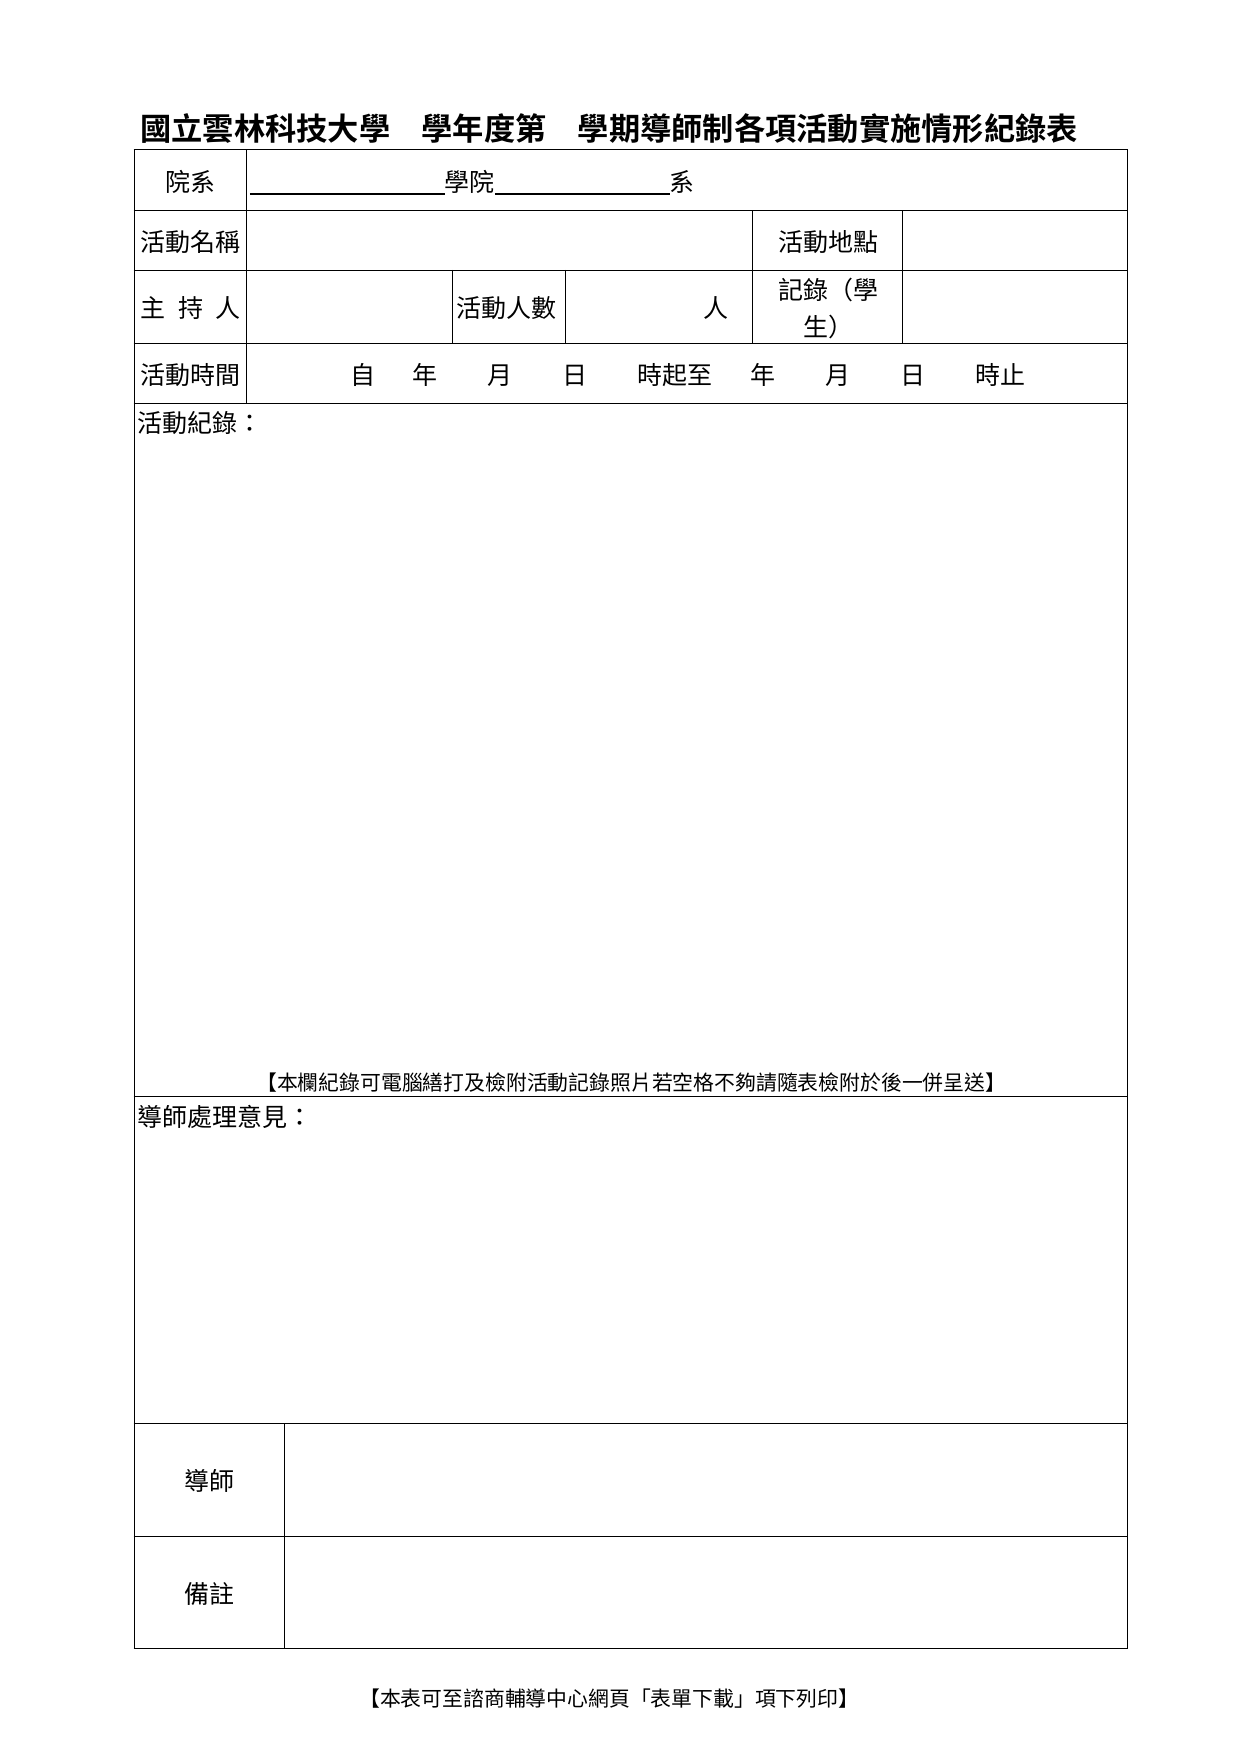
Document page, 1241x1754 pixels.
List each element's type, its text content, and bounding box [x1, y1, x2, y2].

table_cell [285, 1537, 1127, 1648]
table_cell [903, 271, 1127, 343]
table_cell 活動紀錄： 【本欄紀錄可電腦繕打及檢附活動記錄照片若空格不夠請隨表檢附於後一併呈送】 [135, 404, 1127, 1096]
table_cell 人 [566, 271, 752, 343]
table_cell 活動時間 [135, 344, 246, 403]
table_cell 活動名稱 [135, 211, 246, 270]
table_cell [285, 1424, 1127, 1536]
table_cell 導師處理意見： [135, 1097, 1127, 1423]
table_cell 記錄（學生） [753, 271, 902, 343]
text 國立雲林科技大學 學年度第 學期導師制各項活動實施情形紀錄表 [131, 104, 1087, 149]
table_header 院系 [135, 150, 246, 210]
table_cell 自 年 月 日 時起至 年 月 日 時止 [247, 344, 1127, 403]
table_cell 備註 [135, 1537, 284, 1648]
table_header 學院 系 [247, 150, 1127, 210]
table_cell [247, 211, 752, 270]
table_cell 主 持 人 [135, 271, 246, 343]
table_cell [247, 271, 452, 343]
table_cell 活動人數 [453, 271, 565, 343]
table_cell [903, 211, 1127, 270]
table_cell 導師 [135, 1424, 284, 1536]
table_cell 活動地點 [753, 211, 902, 270]
